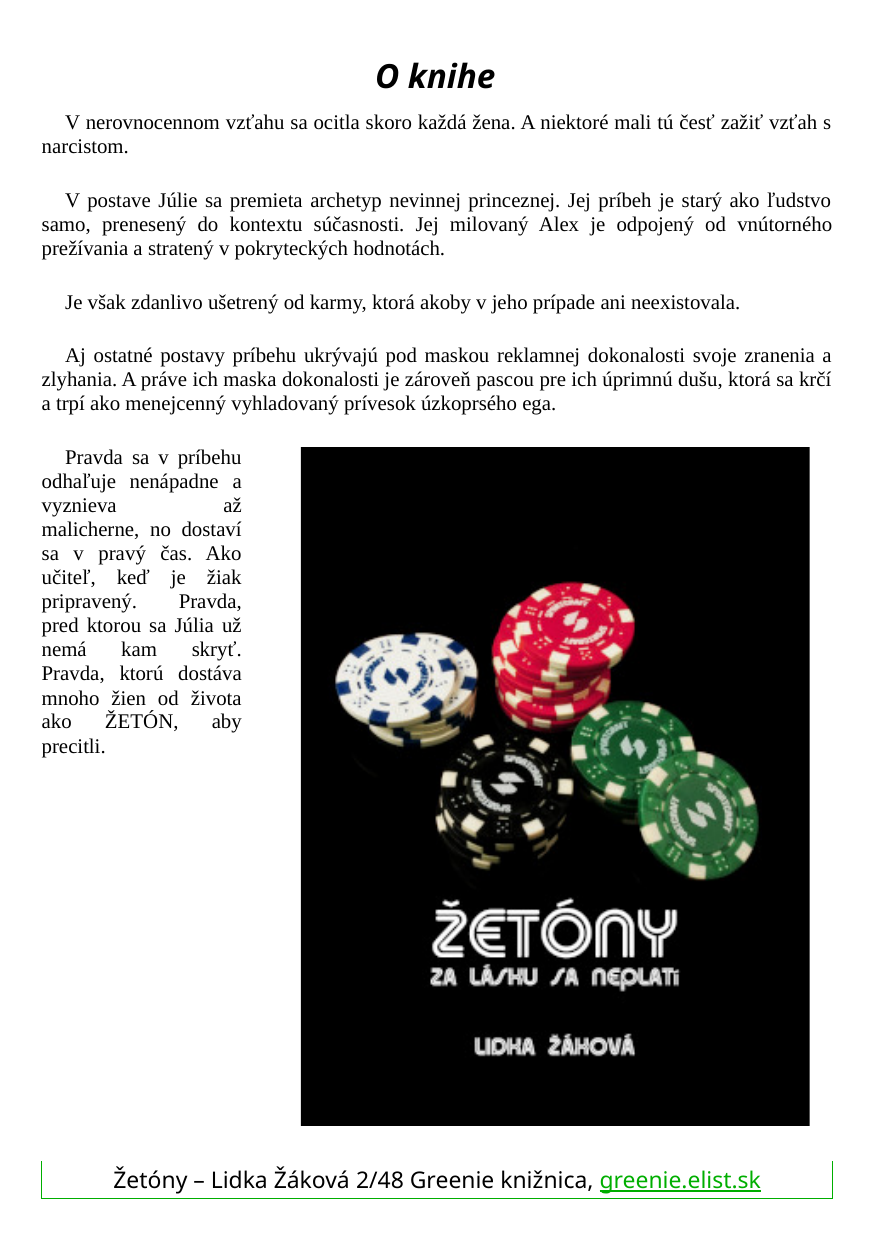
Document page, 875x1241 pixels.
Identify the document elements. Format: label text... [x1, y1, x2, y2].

text V nerovnocennom vzťahu sa ocitla skoro každá žena. A niektoré mali tú česť zažiť vzťah s narcistom. [41, 110, 833, 158]
text Pravda sa v príbehu odhaľuje nenápadne a vyznieva až malicherne, no dostaví sa v pravý čas. Ako učiteľ, keď je žiak pripravený. Pravda, pred ktorou sa Júlia už nemá kam skryť. Pravda, ktorú dostáva mnoho žien od života ako ŽETÓN, aby precitli. [41, 445, 833, 758]
picture [300, 447, 810, 1126]
text Je však zdanlivo ušetrený od karmy, ktorá akoby v jeho prípade ani neexistovala. [41, 289, 833, 314]
text Aj ostatné postavy príbehu ukrývajú pod maskou reklamnej dokonalosti svoje zranenia a zlyhania. A práve ich maska dokonalosti je zároveň pascou pre ich úprimnú dušu, ktorá sa krčí a trpí ako menejcenný vyhladovaný prívesok úzkoprsého ega. [41, 343, 833, 415]
text V postave Júlie sa premieta archetyp nevinnej princeznej. Jej príbeh je starý ako ľudstvo samo, prenesený do kontextu súčasnosti. Jej milovaný Alex je odpojený od vnútorného prežívania a stratený v pokryteckých hodnotách. [41, 188, 833, 260]
subtitle O knihe [41, 53, 833, 98]
